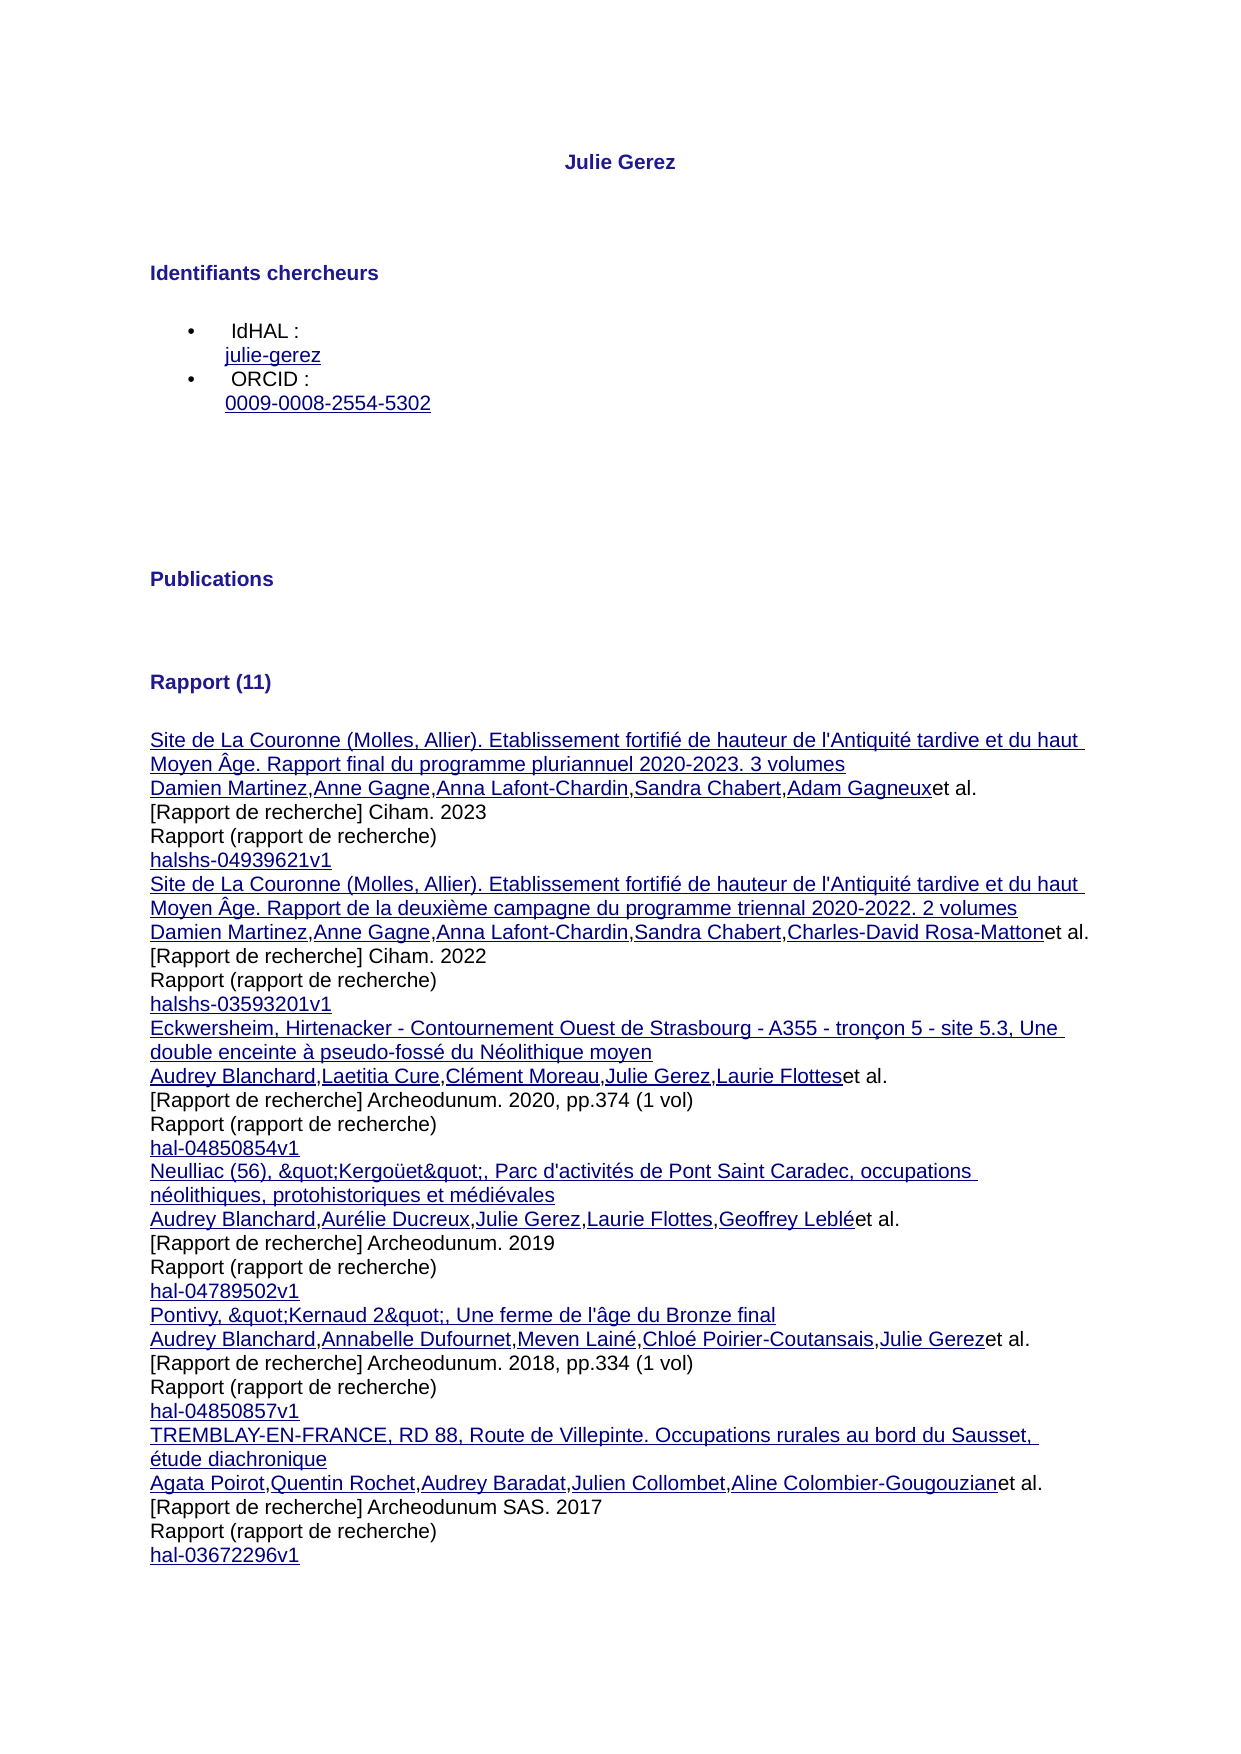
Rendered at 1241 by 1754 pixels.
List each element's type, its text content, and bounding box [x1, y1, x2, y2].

table_cell Eckwersheim, Hirtenacker - Contournement Ouest de Strasbourg - A355 - tronçon 5 - site 5.3, Une double enceinte à pseudo-fossé du Néolithique moyen Audrey Blanchard,Laetitia Cure,Clément Moreau,Julie Gerez,Laurie Flotteset al. [Rapport de recherche] Archeodunum. 2020, pp.374 (1 vol) Rapport (rapport de recherche) hal-04850854v1 [150, 1016, 1090, 1159]
list IdHAL : [187, 319, 1090, 343]
table_cell Pontivy, &quot;Kernaud 2&quot;, Une ferme de l'âge du Bronze final Audrey Blanchard,Annabelle Dufournet,Meven Lainé,Chloé Poirier-Coutansais,Julie Gerezet al. [Rapport de recherche] Archeodunum. 2018, pp.334 (1 vol) Rapport (rapport de recherche) hal-04850857v1 [150, 1303, 1090, 1423]
list julie-gerez [187, 343, 1090, 367]
table_header Site de La Couronne (Molles, Allier). Etablissement fortifié de hauteur de l'Antiquité tardive et du haut Moyen Âge. Rapport final du programme pluriannuel 2020-2023. 3 volumes Damien Martinez,Anne Gagne,Anna Lafont-Chardin,Sandra Chabert,Adam Gagneuxet al. [Rapport de recherche] Ciham. 2023 Rapport (rapport de recherche) halshs-04939621v1 [150, 728, 1090, 872]
subtitle Rapport (11) [150, 670, 1090, 694]
table_cell Site de La Couronne (Molles, Allier). Etablissement fortifié de hauteur de l'Antiquité tardive et du haut Moyen Âge. Rapport de la deuxième campagne du programme triennal 2020-2022. 2 volumes Damien Martinez,Anne Gagne,Anna Lafont-Chardin,Sandra Chabert,Charles-David Rosa-Mattonet al. [Rapport de recherche] Ciham. 2022 Rapport (rapport de recherche) halshs-03593201v1 [150, 872, 1090, 1016]
table_cell TREMBLAY-EN-FRANCE, RD 88, Route de Villepinte. Occupations rurales au bord du Sausset, étude diachronique Agata Poirot,Quentin Rochet,Audrey Baradat,Julien Collombet,Aline Colombier-Gougouzianet al. [Rapport de recherche] Archeodunum SAS. 2017 Rapport (rapport de recherche) hal-03672296v1 [150, 1423, 1090, 1567]
list 0009-0008-2554-5302 [187, 391, 1090, 414]
subtitle Julie Gerez [150, 150, 1090, 174]
subtitle Identifiants chercheurs [150, 260, 1090, 284]
list ORCID : [187, 367, 1090, 391]
table_cell Neulliac (56), &quot;Kergoüet&quot;, Parc d'activités de Pont Saint Caradec, occupations néolithiques, protohistoriques et médiévales Audrey Blanchard,Aurélie Ducreux,Julie Gerez,Laurie Flottes,Geoffrey Lebléet al. [Rapport de recherche] Archeodunum. 2019 Rapport (rapport de recherche) hal-04789502v1 [150, 1159, 1090, 1303]
subtitle Publications [150, 567, 1090, 591]
